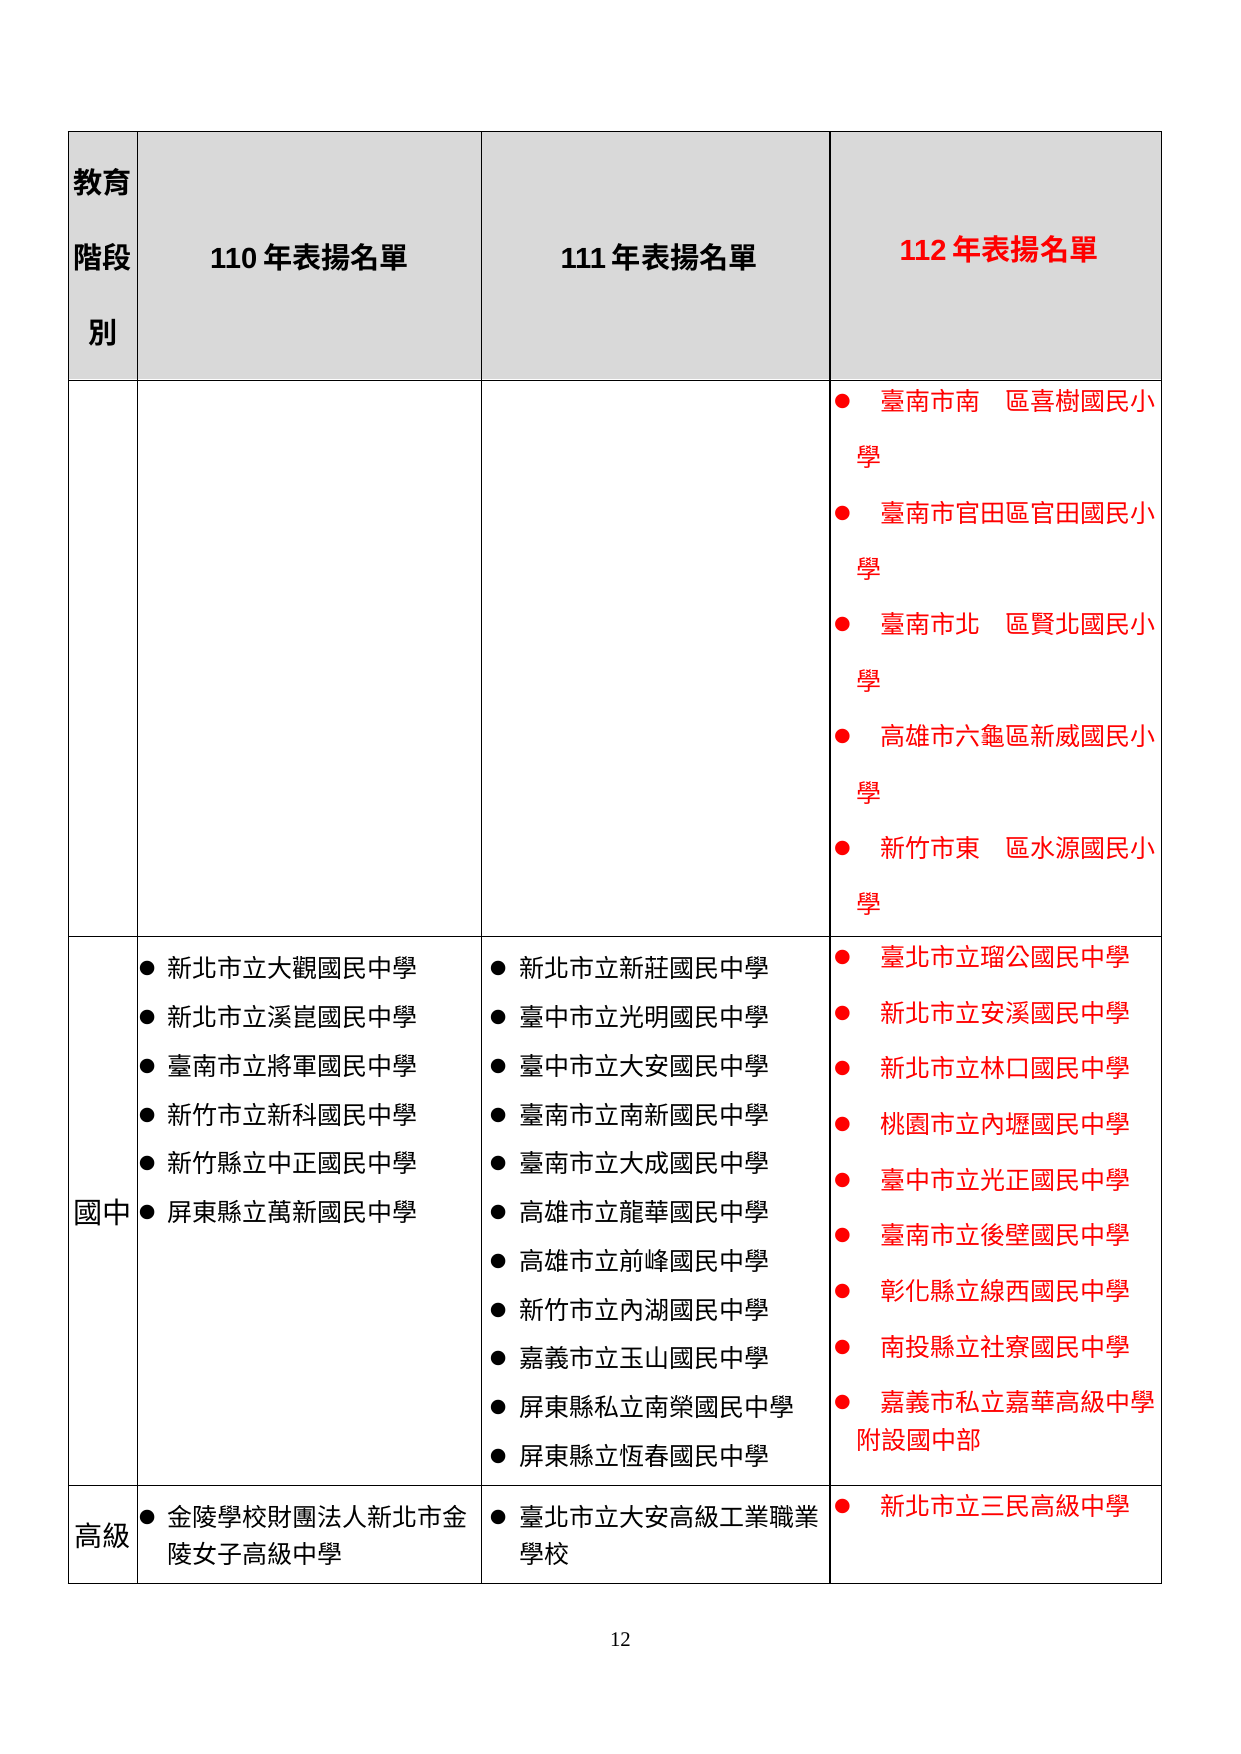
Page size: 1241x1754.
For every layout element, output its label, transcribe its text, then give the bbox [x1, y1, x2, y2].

table_cell 新北市立大觀國民中學 新北市立溪崑國民中學 臺南市立將軍國民中學 新竹市立新科國民中學 新竹縣立中正國民中學 屏東縣立萬新國民中學 [138, 937, 481, 1484]
table_cell 新北市立新莊國民中學 臺中市立光明國民中學 臺中市立大安國民中學 臺南市立南新國民中學 臺南市立大成國民中學 高雄市立龍華國民中學 高雄市立前峰國民中學 新竹市立內湖國民中學 嘉義市立玉山國民中學 屏東縣私立南榮國民中學 屏東縣立恆春國民中學 [482, 937, 829, 1484]
table_cell 新北市立三民高級中學 苗栗縣立大同高級中學 [831, 1486, 1161, 1583]
table_cell 臺北市立大安高級工業職業學校 [482, 1486, 829, 1583]
table_header 教育階段別 [69, 132, 137, 379]
table_header 110年表揚名單 [138, 132, 481, 379]
table_cell [138, 381, 481, 936]
table_header 111年表揚名單 [482, 132, 829, 379]
table_cell 高級 [69, 1486, 137, 1583]
table_cell 新北市板橋區溪洲國民小學 新北市三重區二重國民小學 新北市五股區更寮國民小學 桃園市新屋區社子國民小學 桃園市龜山區大坑國民小學 桃園市中壢區內壢國民小學 桃園市觀音區草漯國民小學 桃園市平鎮區復旦國民小學 臺中市大甲區東陽國民小學 臺南市南 區喜樹國民小學 臺南市官田區官田國民小學 臺南市北 區賢北國民小學 高雄市六龜區新威國民小學 新竹市東 區水源國民小學 [831, 381, 1161, 936]
table_cell 臺北市立瑠公國民中學 新北市立安溪國民中學 新北市立林口國民中學 桃園市立內壢國民中學 臺中市立光正國民中學 臺南市立後壁國民中學 彰化縣立線西國民中學 南投縣立社寮國民中學 嘉義市私立嘉華高級中學附設國中部 [831, 937, 1161, 1484]
table_cell 國中 [69, 937, 137, 1484]
table_cell 金陵學校財團法人新北市金陵女子高級中學 臺中市立臺中第二高級中等學校 國立中興高級中學 [138, 1486, 481, 1583]
table_cell [482, 381, 829, 936]
table_cell [69, 381, 137, 936]
table_header 112年表揚名單 [831, 132, 1161, 379]
